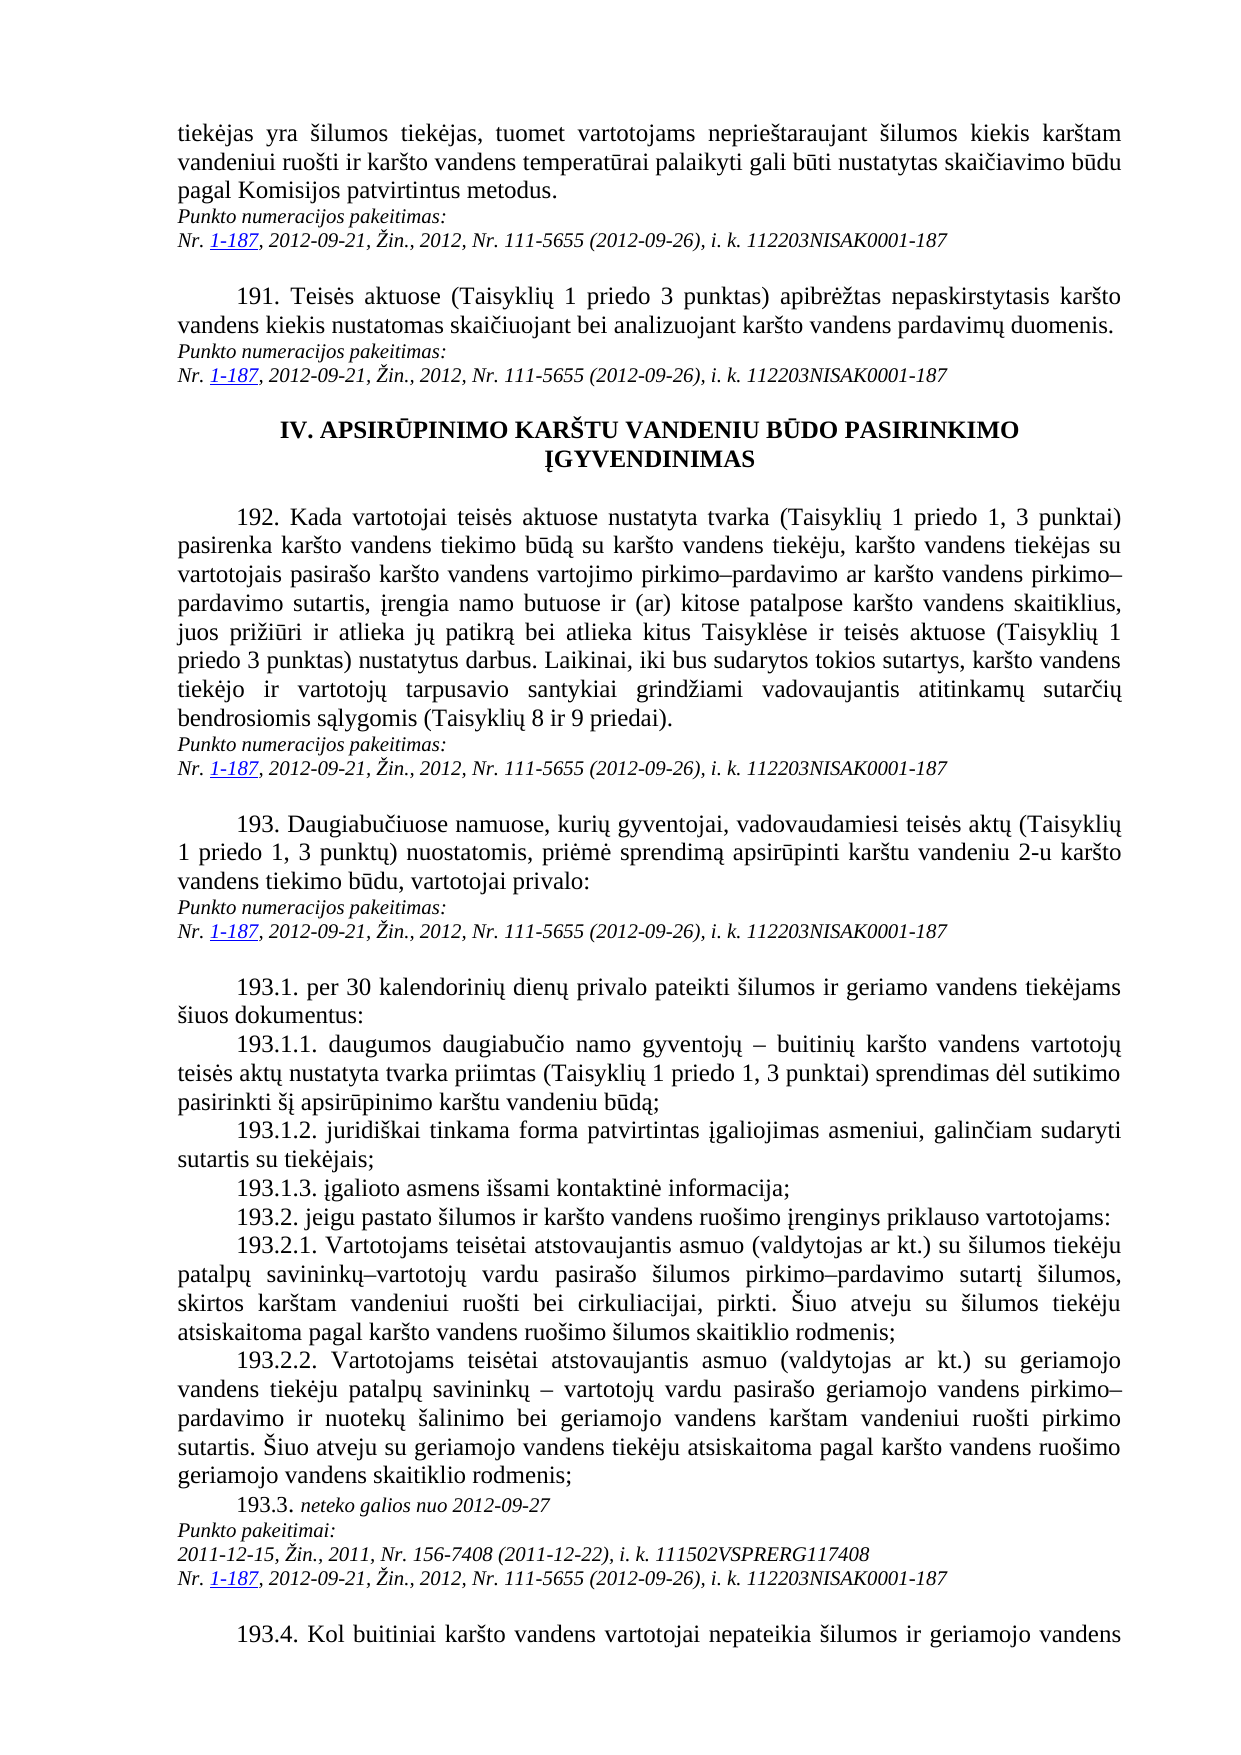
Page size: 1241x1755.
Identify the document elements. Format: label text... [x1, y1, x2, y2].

text 193.2.1. Vartotojams teisėtai atstovaujantis asmuo (valdytojas ar kt.) su šilumos tiekėju patalpų savininkų–vartotojų vardu pasirašo šilumos pirkimo–pardavimo sutartį šilumos, skirtos karštam vandeniui ruošti bei cirkuliacijai, pirkti. Šiuo atveju su šilumos tiekėju atsiskaitoma pagal karšto vandens ruošimo šilumos skaitiklio rodmenis; [177, 1231, 1122, 1346]
text 193.1. per 30 kalendorinių dienų privalo pateikti šilumos ir geriamo vandens tiekėjams šiuos dokumentus: [177, 972, 1122, 1029]
text Punkto pakeitimai: [177, 1518, 1122, 1542]
text Punkto numeracijos pakeitimas: [177, 732, 1122, 756]
text Punkto numeracijos pakeitimas: [177, 204, 1122, 228]
text 193.2.2. Vartotojams teisėtai atstovaujantis asmuo (valdytojas ar kt.) su geriamojo vandens tiekėju patalpų savininkų – vartotojų vardu pasirašo geriamojo vandens pirkimo–pardavimo ir nuotekų šalinimo bei geriamojo vandens karštam vandeniui ruošti pirkimo sutartis. Šiuo atveju su geriamojo vandens tiekėju atsiskaitoma pagal karšto vandens ruošimo geriamojo vandens skaitiklio rodmenis; [177, 1346, 1122, 1489]
text 193.1.3. įgalioto asmens išsami kontaktinė informacija; [177, 1173, 1122, 1202]
text Nr. 1-187, 2012-09-21, Žin., 2012, Nr. 111-5655 (2012-09-26), i. k. 112203NISAK0001-187 [177, 1566, 1122, 1590]
text 193.1.1. daugumos daugiabučio namo gyventojų – buitinių karšto vandens vartotojų teisės aktų nustatyta tvarka priimtas (Taisyklių 1 priedo 1, 3 punktai) sprendimas dėl sutikimo pasirinkti šį apsirūpinimo karštu vandeniu būdą; [177, 1029, 1122, 1116]
text 193.3. neteko galios nuo 2012-09-27 [177, 1489, 1122, 1518]
text Nr. 1-187, 2012-09-21, Žin., 2012, Nr. 111-5655 (2012-09-26), i. k. 112203NISAK0001-187 [177, 228, 1122, 252]
text 2011-12-15, Žin., 2011, Nr. 156-7408 (2011-12-22), i. k. 111502VSPRERG117408 [177, 1542, 1122, 1566]
text 192. Kada vartotojai teisės aktuose nustatyta tvarka (Taisyklių 1 priedo 1, 3 punktai) pasirenka karšto vandens tiekimo būdą su karšto vandens tiekėju, karšto vandens tiekėjas su vartotojais pasirašo karšto vandens vartojimo pirkimo–pardavimo ar karšto vandens pirkimo–pardavimo sutartis, įrengia namo butuose ir (ar) kitose patalpose karšto vandens skaitiklius, juos prižiūri ir atlieka jų patikrą bei atlieka kitus Taisyklėse ir teisės aktuose (Taisyklių 1 priedo 3 punktas) nustatytus darbus. Laikinai, iki bus sudarytos tokios sutartys, karšto vandens tiekėjo ir vartotojų tarpusavio santykiai grindžiami vadovaujantis atitinkamų sutarčių bendrosiomis sąlygomis (Taisyklių 8 ir 9 priedai). [177, 502, 1122, 732]
text Nr. 1-187, 2012-09-21, Žin., 2012, Nr. 111-5655 (2012-09-26), i. k. 112203NISAK0001-187 [177, 363, 1122, 387]
text Nr. 1-187, 2012-09-21, Žin., 2012, Nr. 111-5655 (2012-09-26), i. k. 112203NISAK0001-187 [177, 756, 1122, 780]
text 193.4. Kol buitiniai karšto vandens vartotojai nepateikia šilumos ir geriamojo vandens [177, 1619, 1122, 1648]
text Punkto numeracijos pakeitimas: [177, 895, 1122, 919]
text 193.1.2. juridiškai tinkama forma patvirtintas įgaliojimas asmeniui, galinčiam sudaryti sutartis su tiekėjais; [177, 1116, 1122, 1173]
text IV. APSIRŪPINIMO karštU vandenIU BŪDO pasirinkimo įgyvendinimas [177, 416, 1122, 473]
text Nr. 1-187, 2012-09-21, Žin., 2012, Nr. 111-5655 (2012-09-26), i. k. 112203NISAK0001-187 [177, 919, 1122, 943]
text Punkto numeracijos pakeitimas: [177, 339, 1122, 363]
text 193. Daugiabučiuose namuose, kurių gyventojai, vadovaudamiesi teisės aktų (Taisyklių 1 priedo 1, 3 punktų) nuostatomis, priėmė sprendimą apsirūpinti karštu vandeniu 2-u karšto vandens tiekimo būdu, vartotojai privalo: [177, 809, 1122, 895]
text 193.2. jeigu pastato šilumos ir karšto vandens ruošimo įrenginys priklauso vartotojams: [177, 1202, 1122, 1231]
text tiekėjas yra šilumos tiekėjas, tuomet vartotojams neprieštaraujant šilumos kiekis karštam vandeniui ruošti ir karšto vandens temperatūrai palaikyti gali būti nustatytas skaičiavimo būdu pagal Komisijos patvirtintus metodus. [177, 118, 1122, 204]
text 191. Teisės aktuose (Taisyklių 1 priedo 3 punktas) apibrėžtas nepaskirstytasis karšto vandens kiekis nustatomas skaičiuojant bei analizuojant karšto vandens pardavimų duomenis. [177, 281, 1122, 339]
